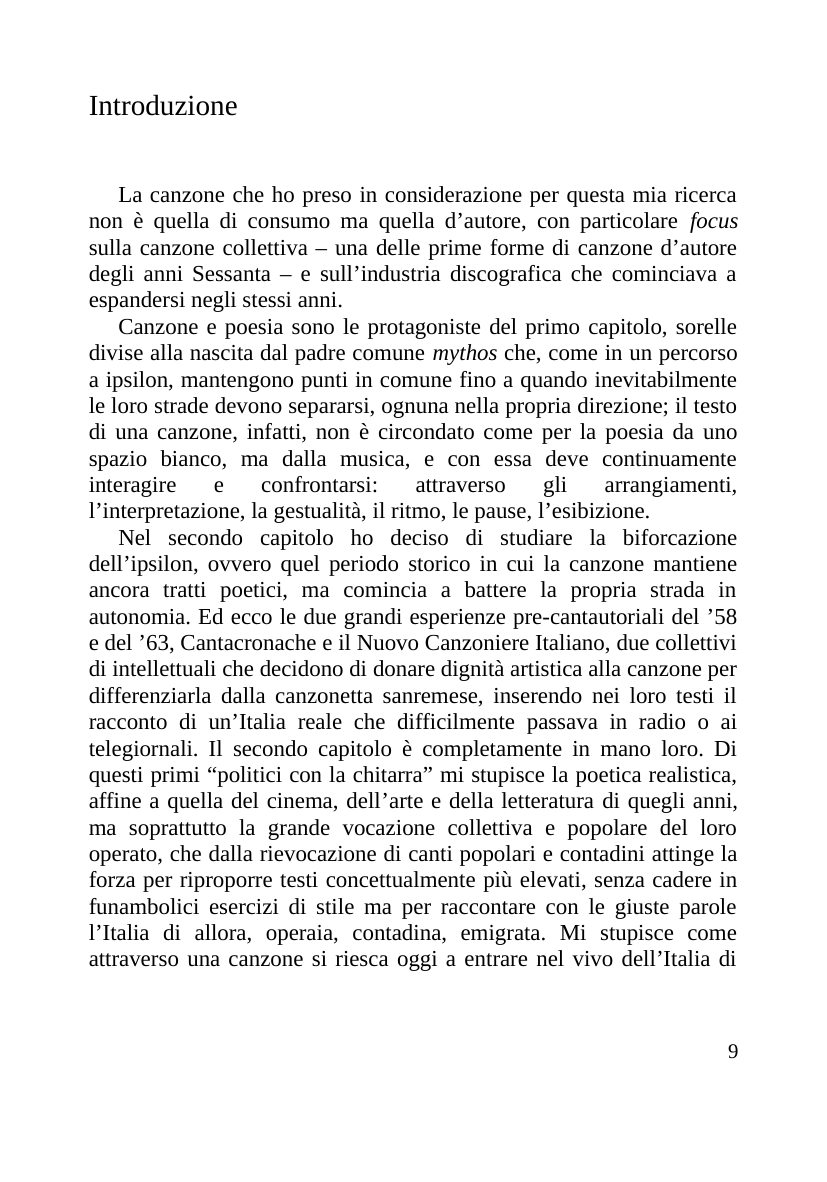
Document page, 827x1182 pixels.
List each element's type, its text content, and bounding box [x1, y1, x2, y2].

text Nel secondo capitolo ho deciso di studiare la biforcazione dell’ipsilon, ovvero quel periodo storico in cui la canzone mantiene ancora tratti poetici, ma comincia a battere la propria strada in autonomia. Ed ecco le due grandi esperienze pre-cantautoriali del ’58 e del ’63, Cantacronache e il Nuovo Canzoniere Italiano, due collettivi di intellettuali che decidono di donare dignità artistica alla canzone per differenziarla dalla canzonetta sanremese, inserendo nei loro testi il racconto di un’Italia reale che difficilmente passava in radio o ai telegiornali. Il secondo capitolo è completamente in mano loro. Di questi primi “politici con la chitarra” mi stupisce la poetica realistica, affine a quella del cinema, dell’arte e della letteratura di quegli anni, ma soprattutto la grande vocazione collettiva e popolare del loro operato, che dalla rievocazione di canti popolari e contadini attinge la forza per riproporre testi concettualmente più elevati, senza cadere in funambolici esercizi di stile ma per raccontare con le giuste parole l’Italia di allora, operaia, contadina, emigrata. Mi stupisce come attraverso una canzone si riesca oggi a entrare nel vivo dell’Italia di [88, 524, 738, 972]
text La canzone che ho preso in considerazione per questa mia ricerca non è quella di consumo ma quella d’autore, con particolare focus sulla canzone collettiva – una delle prime forme di canzone d’autore degli anni Sessanta – e sull’industria discografica che cominciava a espandersi negli stessi anni. [88, 181, 738, 313]
subtitle Introduzione [88, 88, 738, 122]
text Canzone e poesia sono le protagoniste del primo capitolo, sorelle divise alla nascita dal padre comune mythos che, come in un percorso a ipsilon, mantengono punti in comune fino a quando inevitabilmente le loro strade devono separarsi, ognuna nella propria direzione; il testo di una canzone, infatti, non è circondato come per la poesia da uno spazio bianco, ma dalla musica, e con essa deve continuamente interagire e confrontarsi: attraverso gli arrangiamenti, l’interpretazione, la gestualità, il ritmo, le pause, l’esibizione. [88, 313, 738, 524]
